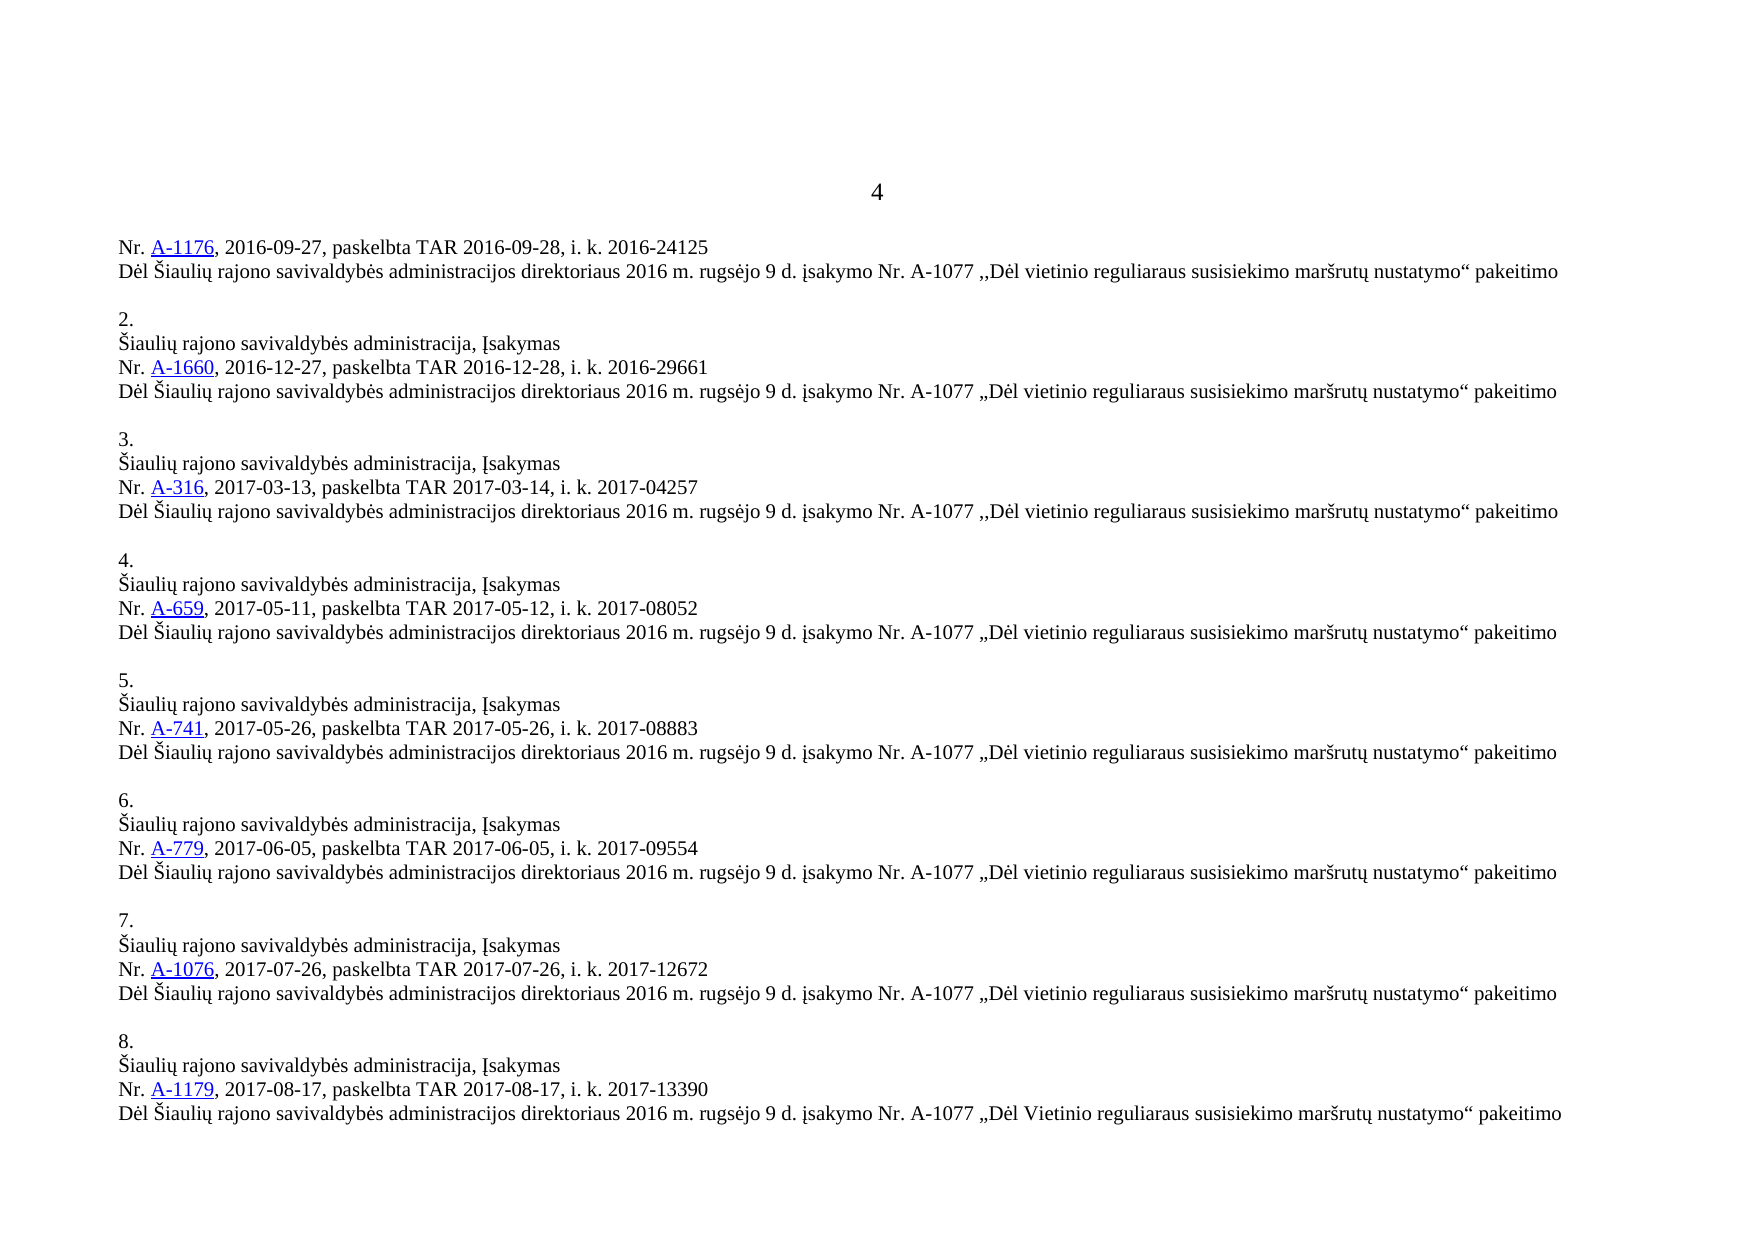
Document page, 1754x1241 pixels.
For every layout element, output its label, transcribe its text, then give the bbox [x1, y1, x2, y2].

text Dėl Šiaulių rajono savivaldybės administracijos direktoriaus 2016 m. rugsėjo 9 d. įsakymo Nr. A-1077 ,,Dėl vietinio reguliaraus susisiekimo maršrutų nustatymo“ pakeitimo [118, 499, 1636, 523]
text Šiaulių rajono savivaldybės administracija, Įsakymas [118, 932, 1636, 957]
text 6. [118, 788, 1636, 812]
text Dėl Šiaulių rajono savivaldybės administracijos direktoriaus 2016 m. rugsėjo 9 d. įsakymo Nr. A-1077 ,,Dėl vietinio reguliaraus susisiekimo maršrutų nustatymo“ pakeitimo [118, 259, 1636, 283]
text Dėl Šiaulių rajono savivaldybės administracijos direktoriaus 2016 m. rugsėjo 9 d. įsakymo Nr. A-1077 „Dėl vietinio reguliaraus susisiekimo maršrutų nustatymo“ pakeitimo [118, 620, 1636, 644]
text Šiaulių rajono savivaldybės administracija, Įsakymas [118, 1053, 1636, 1077]
text Dėl Šiaulių rajono savivaldybės administracijos direktoriaus 2016 m. rugsėjo 9 d. įsakymo Nr. A-1077 „Dėl vietinio reguliaraus susisiekimo maršrutų nustatymo“ pakeitimo [118, 860, 1636, 884]
text Nr. A-779, 2017-06-05, paskelbta TAR 2017-06-05, i. k. 2017-09554 [118, 836, 1636, 860]
text Nr. A-741, 2017-05-26, paskelbta TAR 2017-05-26, i. k. 2017-08883 [118, 716, 1636, 740]
text Nr. A-1076, 2017-07-26, paskelbta TAR 2017-07-26, i. k. 2017-12672 [118, 957, 1636, 981]
text Šiaulių rajono savivaldybės administracija, Įsakymas [118, 451, 1636, 475]
text Dėl Šiaulių rajono savivaldybės administracijos direktoriaus 2016 m. rugsėjo 9 d. įsakymo Nr. A-1077 „Dėl vietinio reguliaraus susisiekimo maršrutų nustatymo“ pakeitimo [118, 981, 1636, 1005]
text Nr. A-1176, 2016-09-27, paskelbta TAR 2016-09-28, i. k. 2016-24125 [118, 235, 1636, 259]
text Nr. A-316, 2017-03-13, paskelbta TAR 2017-03-14, i. k. 2017-04257 [118, 475, 1636, 499]
text Dėl Šiaulių rajono savivaldybės administracijos direktoriaus 2016 m. rugsėjo 9 d. įsakymo Nr. A-1077 „Dėl vietinio reguliaraus susisiekimo maršrutų nustatymo“ pakeitimo [118, 379, 1636, 403]
text Šiaulių rajono savivaldybės administracija, Įsakymas [118, 331, 1636, 355]
text 3. [118, 427, 1636, 451]
text 5. [118, 668, 1636, 692]
text Dėl Šiaulių rajono savivaldybės administracijos direktoriaus 2016 m. rugsėjo 9 d. įsakymo Nr. A-1077 „Dėl Vietinio reguliaraus susisiekimo maršrutų nustatymo“ pakeitimo [118, 1101, 1636, 1125]
text Šiaulių rajono savivaldybės administracija, Įsakymas [118, 572, 1636, 596]
text Nr. A-1660, 2016-12-27, paskelbta TAR 2016-12-28, i. k. 2016-29661 [118, 355, 1636, 379]
text 8. [118, 1029, 1636, 1053]
text 7. [118, 908, 1636, 932]
text Šiaulių rajono savivaldybės administracija, Įsakymas [118, 812, 1636, 836]
text Nr. A-659, 2017-05-11, paskelbta TAR 2017-05-12, i. k. 2017-08052 [118, 596, 1636, 620]
text Šiaulių rajono savivaldybės administracija, Įsakymas [118, 692, 1636, 716]
text 4. [118, 547, 1636, 572]
text 2. [118, 307, 1636, 331]
text Dėl Šiaulių rajono savivaldybės administracijos direktoriaus 2016 m. rugsėjo 9 d. įsakymo Nr. A-1077 „Dėl vietinio reguliaraus susisiekimo maršrutų nustatymo“ pakeitimo [118, 740, 1636, 764]
text Nr. A-1179, 2017-08-17, paskelbta TAR 2017-08-17, i. k. 2017-13390 [118, 1077, 1636, 1101]
